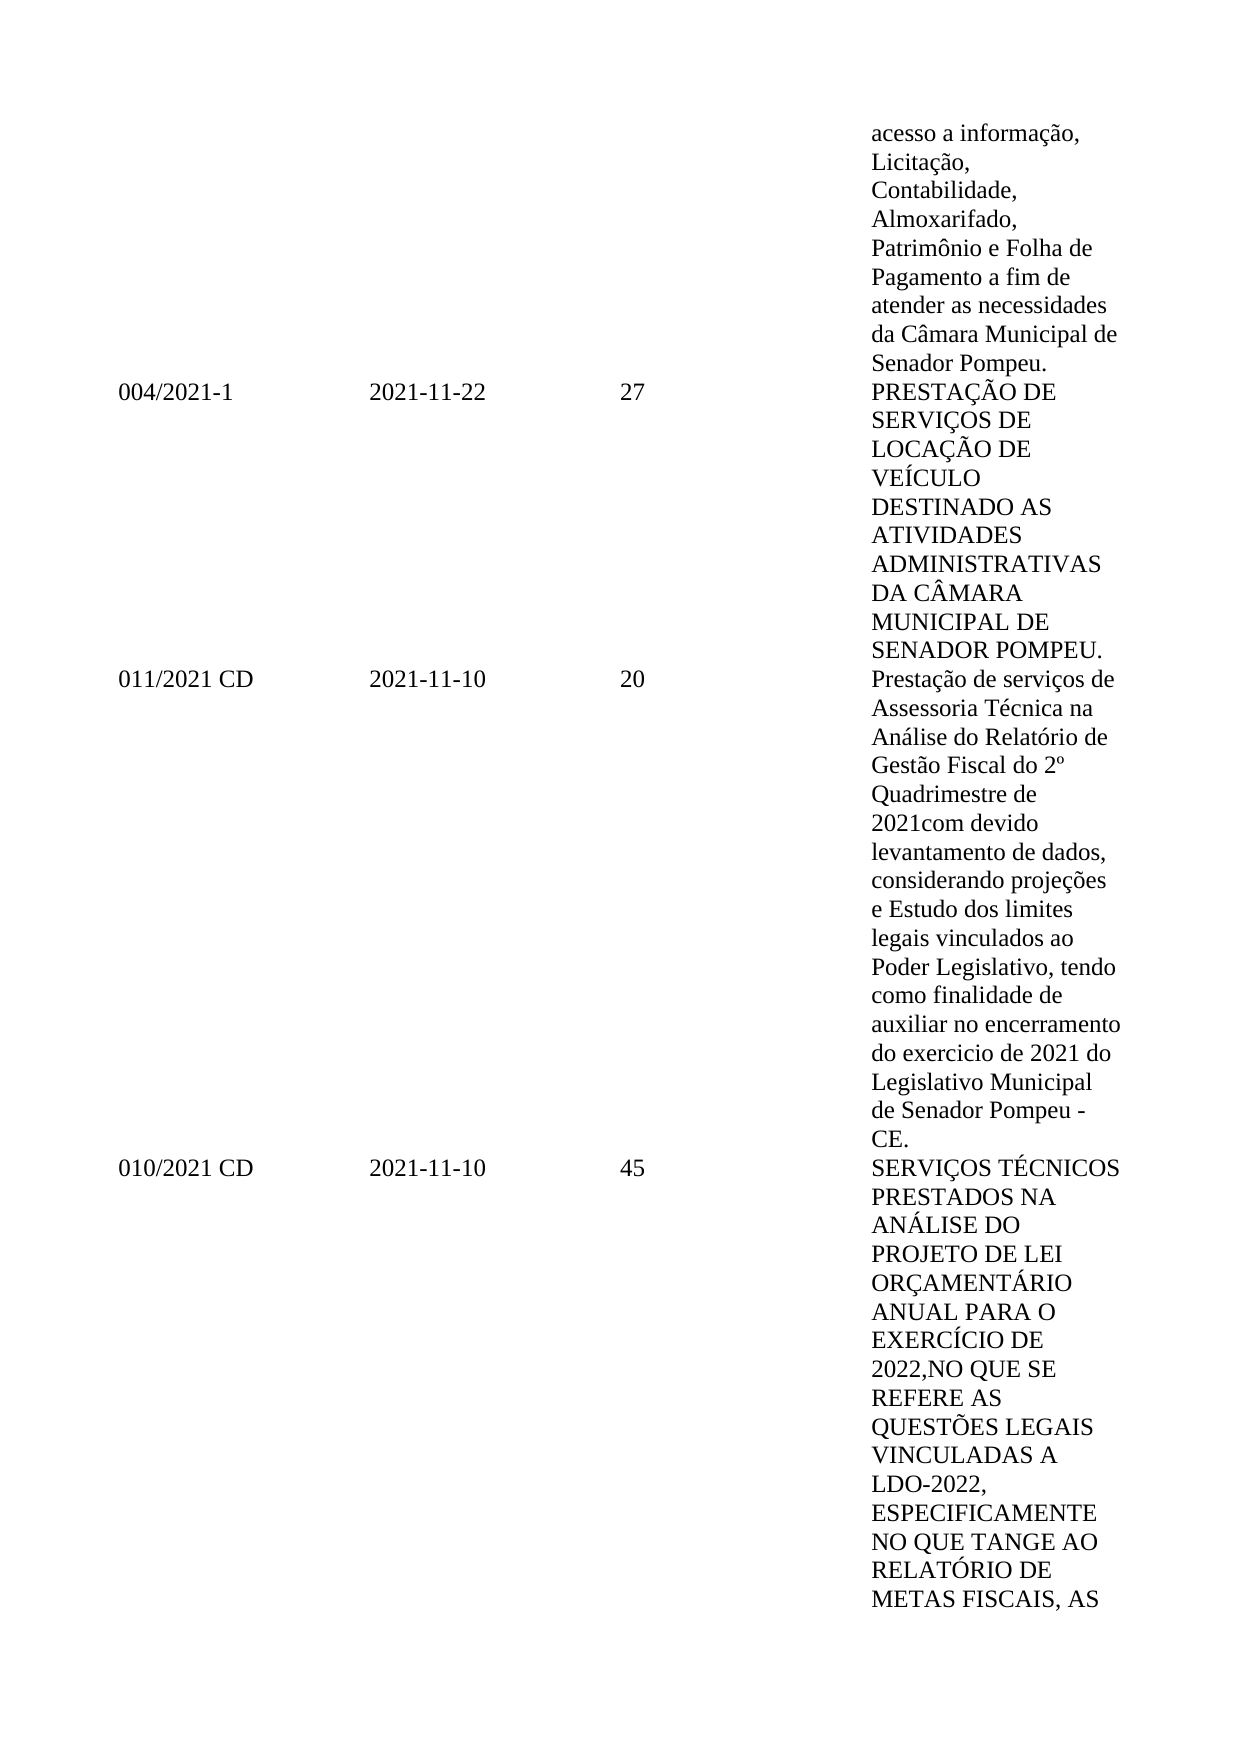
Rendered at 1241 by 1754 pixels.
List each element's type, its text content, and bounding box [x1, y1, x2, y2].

table_cell SERVIÇOS TÉCNICOS PRESTADOS NA ANÁLISE DO PROJETO DE LEI ORÇAMENTÁRIO ANUAL PARA O EXERCÍCIO DE 2022,NO QUE SE REFERE AS QUESTÕES LEGAIS VINCULADAS A LDO-2022, ESPECIFICAMENTE NO QUE TANGE AO RELATÓRIO DE METAS FISCAIS, AS [871, 1153, 1122, 1613]
table_cell [118, 118, 369, 377]
table_cell 45 [620, 1153, 871, 1613]
table_cell 2021-11-10 [369, 1153, 620, 1613]
table_cell PRESTAÇÃO DE SERVIÇOS DE LOCAÇÃO DE VEÍCULO DESTINADO AS ATIVIDADES ADMINISTRATIVAS DA CÂMARA MUNICIPAL DE SENADOR POMPEU. [871, 377, 1122, 664]
table_cell 2021-11-10 [369, 664, 620, 1153]
table_cell acesso a informação, Licitação, Contabilidade, Almoxarifado, Patrimônio e Folha de Pagamento a fim de atender as necessidades da Câmara Municipal de Senador Pompeu. [871, 118, 1122, 377]
table_cell 004/2021-1 [118, 377, 369, 664]
table_cell 20 [620, 664, 871, 1153]
table_cell 011/2021 CD [118, 664, 369, 1153]
table_cell [620, 118, 871, 377]
table_cell [369, 118, 620, 377]
table_cell 010/2021 CD [118, 1153, 369, 1613]
table_cell 27 [620, 377, 871, 664]
table_cell Prestação de serviços de Assessoria Técnica na Análise do Relatório de Gestão Fiscal do 2º Quadrimestre de 2021com devido levantamento de dados, considerando projeções e Estudo dos limites legais vinculados ao Poder Legislativo, tendo como finalidade de auxiliar no encerramento do exercicio de 2021 do Legislativo Municipal de Senador Pompeu - CE. [871, 664, 1122, 1153]
table_cell 2021-11-22 [369, 377, 620, 664]
